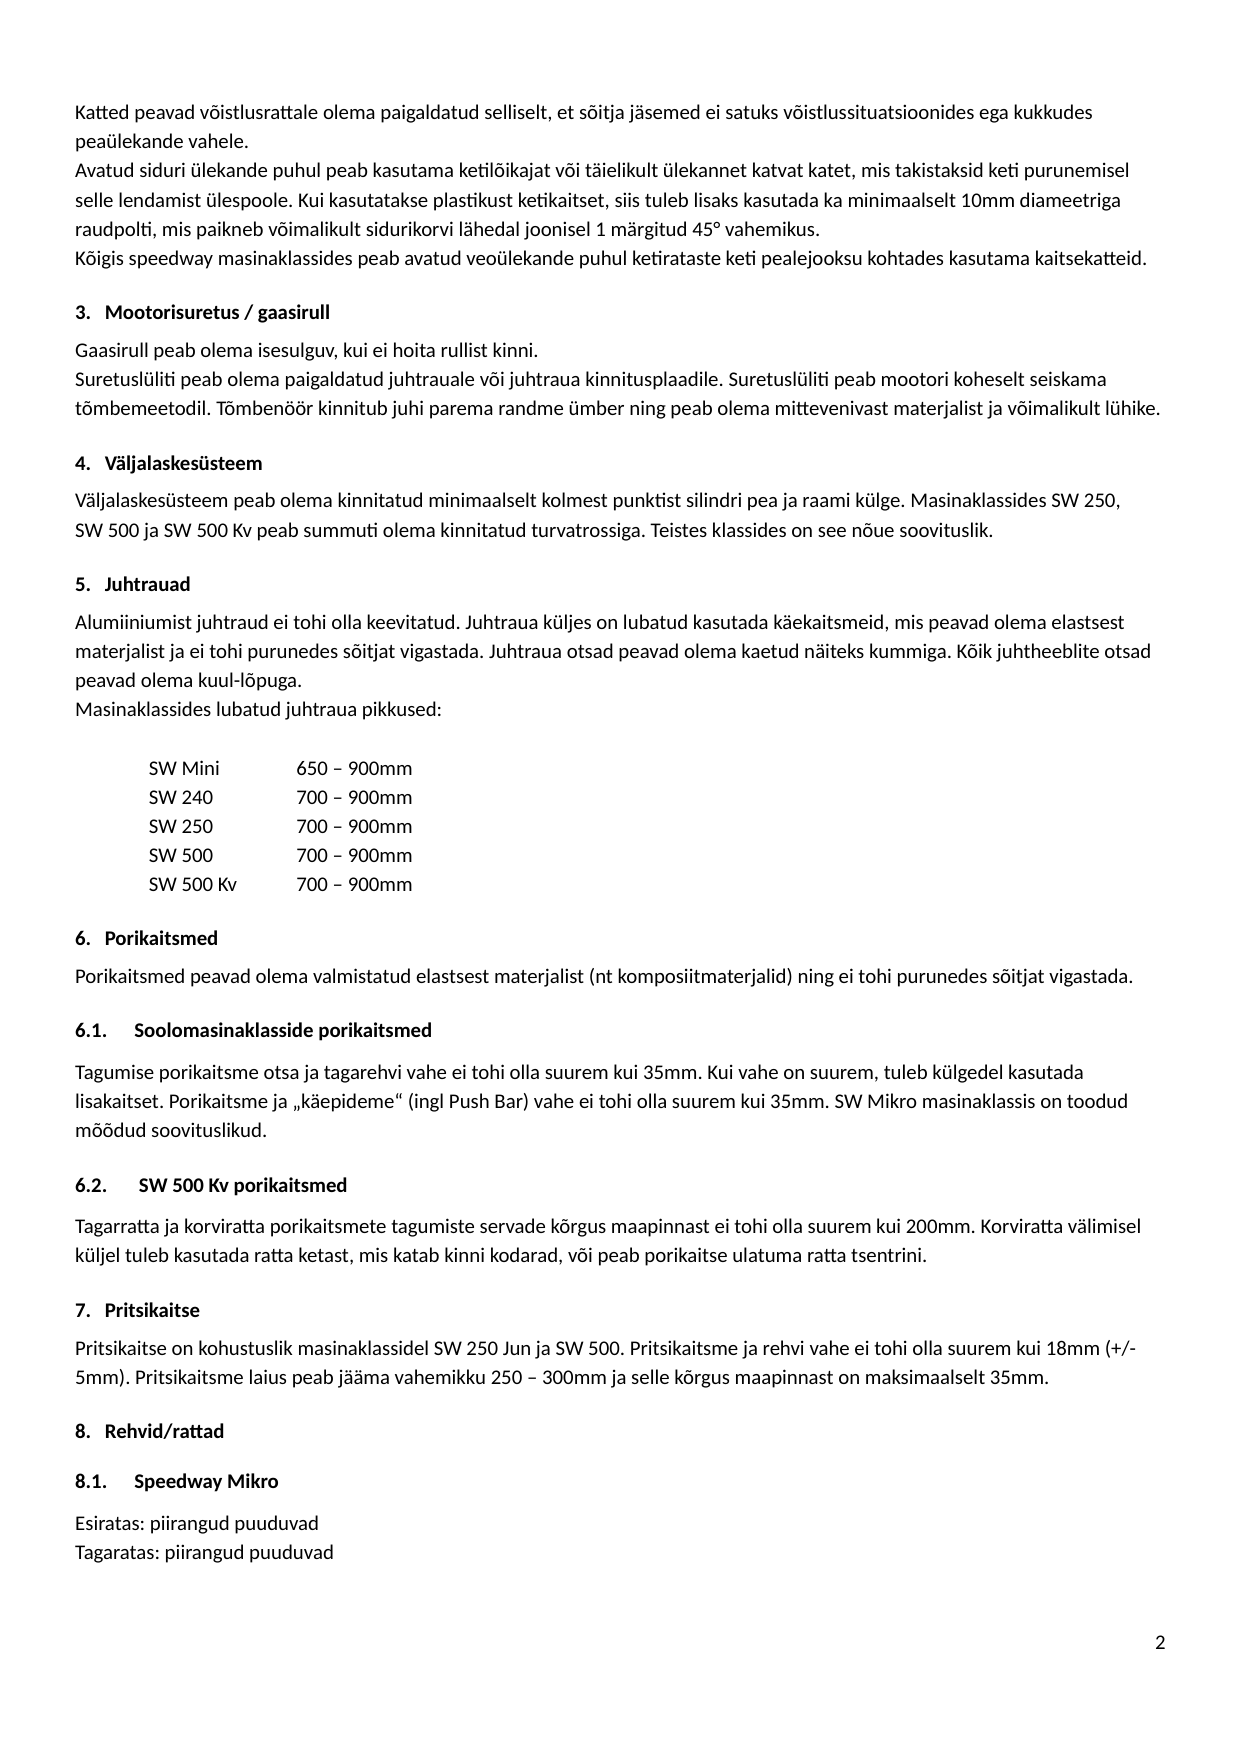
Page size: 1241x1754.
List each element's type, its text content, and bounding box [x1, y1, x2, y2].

text SW 240 700 – 900mm [75, 784, 1165, 809]
subtitle Väljalaskesüsteem [75, 450, 1165, 475]
text Avatud siduri ülekande puhul peab kasutama ketilõikajat või täielikult ülekannet katvat katet, mis takistaksid keti purunemisel selle lendamist ülespoole. Kui kasutatakse plastikust ketikaitset, siis tuleb lisaks kasutada ka minimaalselt 10mm diameetriga raudpolti, mis paikneb võimalikult sidurikorvi lähedal joonisel 1 märgitud 45° vahemikus. [75, 158, 1165, 241]
text Suretuslüliti peab olema paigaldatud juhtrauale või juhtraua kinnitusplaadile. Suretuslüliti peab mootori koheselt seiskama tõmbemeetodil. Tõmbenöör kinnitub juhi parema randme ümber ning peab olema mittevenivast materjalist ja võimalikult lühike. [75, 366, 1165, 421]
subtitle Pritsikaitse [75, 1297, 1165, 1322]
text Tagaratas: piirangud puuduvad [75, 1539, 1165, 1565]
text SW Mini 650 – 900mm [75, 755, 1165, 780]
subtitle SW 500 Kv porikaitsmed [75, 1172, 1165, 1197]
text SW 500 Kv 700 – 900mm [75, 871, 1165, 897]
text SW 500 700 – 900mm [75, 842, 1165, 868]
text Kõigis speedway masinaklassides peab avatud veoülekande puhul ketirataste keti pealejooksu kohtades kasutama kaitsekatteid. [75, 245, 1165, 271]
subtitle Rehvid/rattad [75, 1418, 1165, 1443]
subtitle Juhtrauad [75, 571, 1165, 596]
text Esiratas: piirangud puuduvad [75, 1510, 1165, 1536]
subtitle Mootorisuretus / gaasirull [75, 299, 1165, 325]
text Pritsikaitse on kohustuslik masinaklassidel SW 250 Jun ja SW 500. Pritsikaitsme ja rehvi vahe ei tohi olla suurem kui 18mm (+/- 5mm). Pritsikaitsme laius peab jääma vahemikku 250 – 300mm ja selle kõrgus maapinnast on maksimaalselt 35mm. [75, 1335, 1165, 1389]
subtitle Soolomasinaklasside porikaitsmed [75, 1018, 1165, 1043]
subtitle Speedway Mikro [75, 1468, 1165, 1494]
text Porikaitsmed peavad olema valmistatud elastsest materjalist (nt komposiitmaterjalid) ning ei tohi purunedes sõitjat vigastada. [75, 963, 1165, 989]
text SW 250 700 – 900mm [75, 813, 1165, 838]
text Gaasirull peab olema isesulguv, kui ei hoita rullist kinni. [75, 337, 1165, 363]
text Tagumise porikaitsme otsa ja tagarehvi vahe ei tohi olla suurem kui 35mm. Kui vahe on suurem, tuleb külgedel kasutada lisakaitset. Porikaitsme ja „käepideme“ (ingl Push Bar) vahe ei tohi olla suurem kui 35mm. SW Mikro masinaklassis on toodud mõõdud soovituslikud. [75, 1059, 1165, 1143]
text Masinaklassides lubatud juhtraua pikkused: [75, 696, 1165, 722]
text Tagarratta ja korviratta porikaitsmete tagumiste servade kõrgus maapinnast ei tohi olla suurem kui 200mm. Korviratta välimisel küljel tuleb kasutada ratta ketast, mis katab kinni kodarad, või peab porikaitse ulatuma ratta tsentrini. [75, 1213, 1165, 1268]
text Väljalaskesüsteem peab olema kinnitatud minimaalselt kolmest punktist silindri pea ja raami külge. Masinaklassides SW 250, SW 500 ja SW 500 Kv peab summuti olema kinnitatud turvatrossiga. Teistes klassides on see nõue soovituslik. [75, 488, 1165, 542]
text Alumiiniumist juhtraud ei tohi olla keevitatud. Juhtraua küljes on lubatud kasutada käekaitsmeid, mis peavad olema elastsest materjalist ja ei tohi purunedes sõitjat vigastada. Juhtraua otsad peavad olema kaetud näiteks kummiga. Kõik juhtheeblite otsad peavad olema kuul-lõpuga. [75, 609, 1165, 693]
subtitle Porikaitsmed [75, 926, 1165, 951]
text Katted peavad võistlusrattale olema paigaldatud selliselt, et sõitja jäsemed ei satuks võistlussituatsioonides ega kukkudes peaülekande vahele. [75, 99, 1165, 154]
